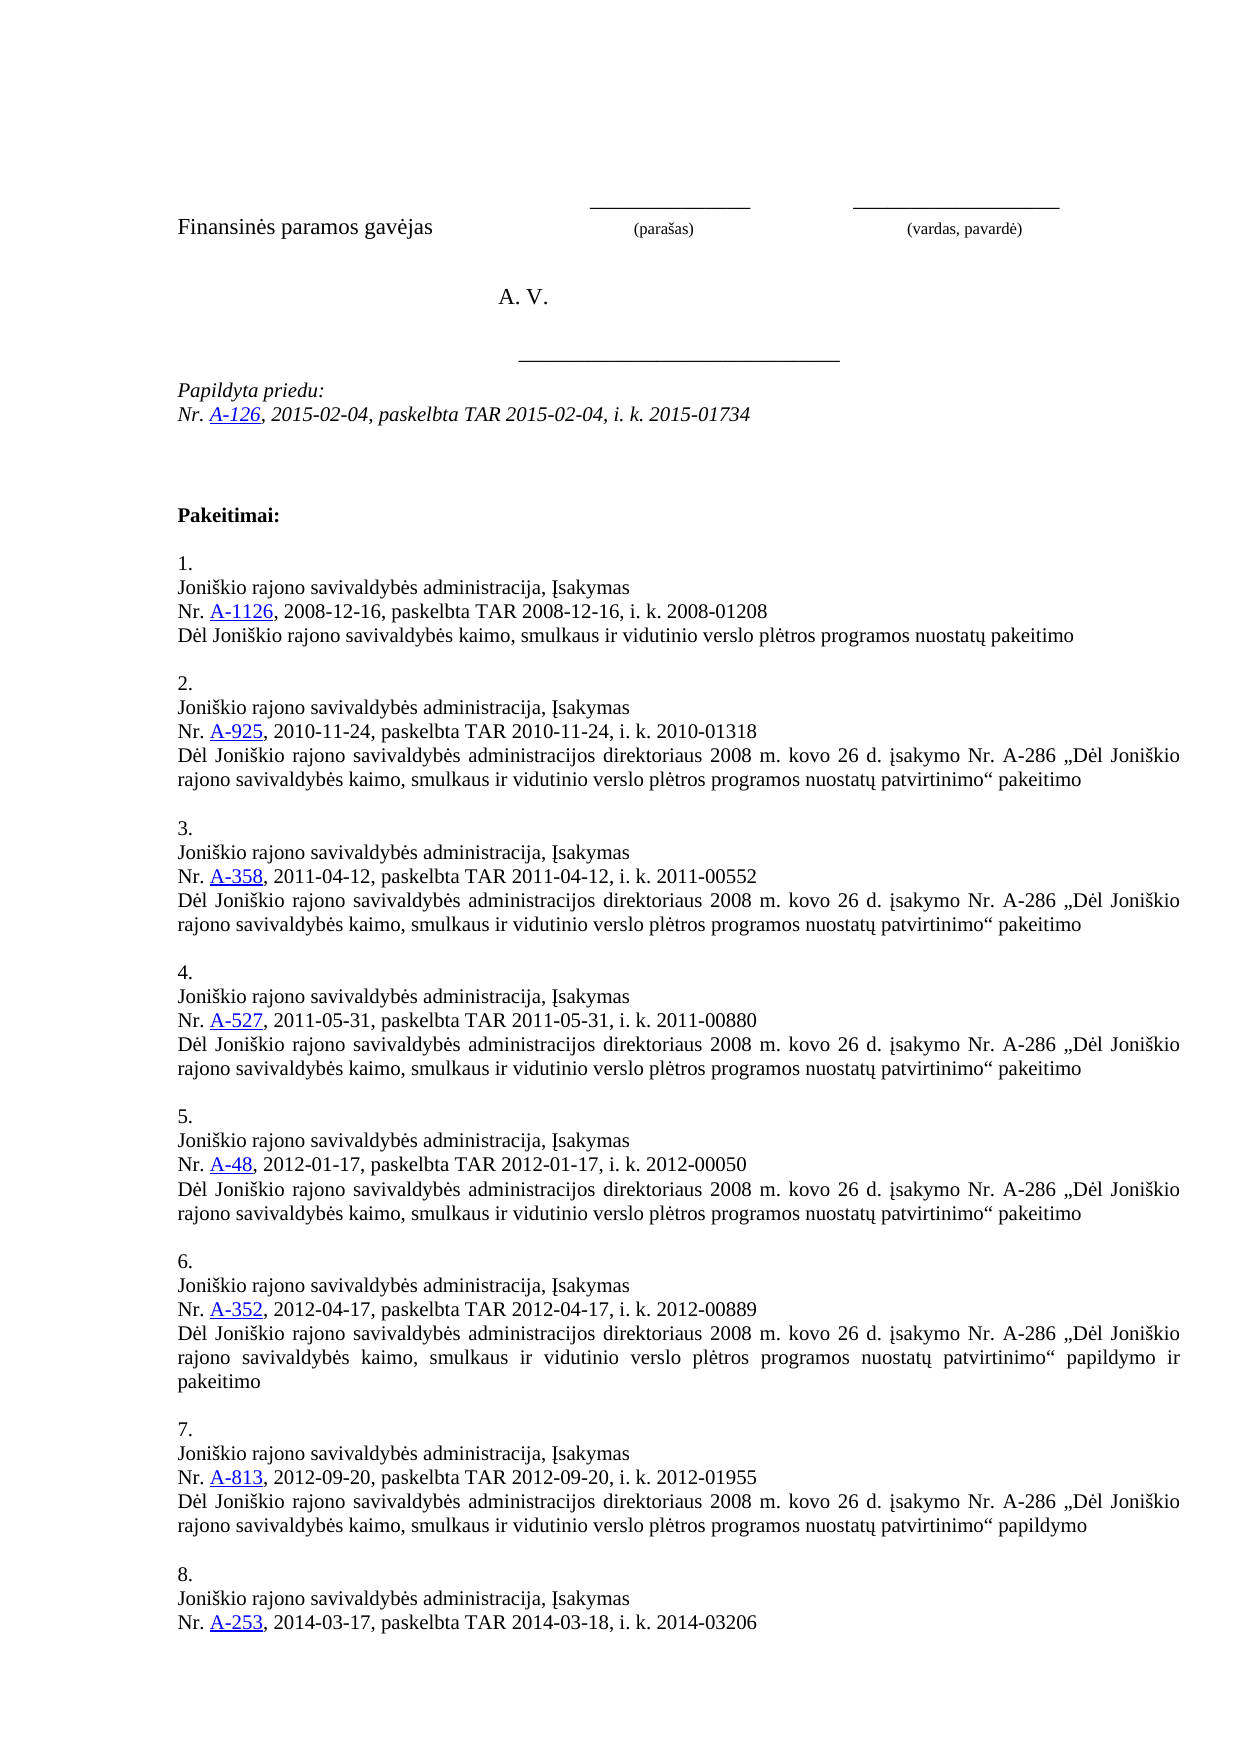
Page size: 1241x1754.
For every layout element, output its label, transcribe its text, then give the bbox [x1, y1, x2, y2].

text 2. [177, 671, 1181, 695]
text Joniškio rajono savivaldybės administracija, Įsakymas [177, 839, 1181, 864]
text 6. [177, 1249, 1181, 1273]
text Dėl Joniškio rajono savivaldybės administracijos direktoriaus 2008 m. kovo 26 d. įsakymo Nr. A-286 „Dėl Joniškio rajono savivaldybės kaimo, smulkaus ir vidutinio verslo plėtros programos nuostatų patvirtinimo“ pakeitimo [177, 743, 1181, 791]
text A. V. [177, 283, 1181, 309]
text Nr. A-813, 2012-09-20, paskelbta TAR 2012-09-20, i. k. 2012-01955 [177, 1465, 1181, 1489]
text 5. [177, 1104, 1181, 1128]
text Finansinės paramos gavėjas (parašas) (vardas, pavardė) [177, 211, 1181, 240]
text 4. [177, 960, 1181, 984]
text Nr. A-527, 2011-05-31, paskelbta TAR 2011-05-31, i. k. 2011-00880 [177, 1008, 1181, 1032]
text Joniškio rajono savivaldybės administracija, Įsakymas [177, 1441, 1181, 1465]
text Nr. A-352, 2012-04-17, paskelbta TAR 2012-04-17, i. k. 2012-00889 [177, 1297, 1181, 1321]
text Dėl Joniškio rajono savivaldybės administracijos direktoriaus 2008 m. kovo 26 d. įsakymo Nr. A-286 „Dėl Joniškio rajono savivaldybės kaimo, smulkaus ir vidutinio verslo plėtros programos nuostatų patvirtinimo“ papildymo ir pakeitimo [177, 1321, 1181, 1393]
text Nr. A-48, 2012-01-17, paskelbta TAR 2012-01-17, i. k. 2012-00050 [177, 1152, 1181, 1176]
text Pakeitimai: [177, 503, 1181, 527]
text Nr. A-358, 2011-04-12, paskelbta TAR 2011-04-12, i. k. 2011-00552 [177, 864, 1181, 888]
text Dėl Joniškio rajono savivaldybės administracijos direktoriaus 2008 m. kovo 26 d. įsakymo Nr. A-286 „Dėl Joniškio rajono savivaldybės kaimo, smulkaus ir vidutinio verslo plėtros programos nuostatų patvirtinimo“ pakeitimo [177, 1176, 1181, 1224]
text Joniškio rajono savivaldybės administracija, Įsakymas [177, 984, 1181, 1008]
text Joniškio rajono savivaldybės administracija, Įsakymas [177, 695, 1181, 719]
text 7. [177, 1417, 1181, 1441]
text 3. [177, 816, 1181, 839]
text ______________ __________________ [177, 185, 1181, 211]
text Dėl Joniškio rajono savivaldybės administracijos direktoriaus 2008 m. kovo 26 d. įsakymo Nr. A-286 „Dėl Joniškio rajono savivaldybės kaimo, smulkaus ir vidutinio verslo plėtros programos nuostatų patvirtinimo“ pakeitimo [177, 1032, 1181, 1080]
text Joniškio rajono savivaldybės administracija, Įsakymas [177, 1586, 1181, 1609]
text Joniškio rajono savivaldybės administracija, Įsakymas [177, 575, 1181, 599]
text Nr. A-126, 2015-02-04, paskelbta TAR 2015-02-04, i. k. 2015-01734 [177, 402, 1181, 426]
text Nr. A-253, 2014-03-17, paskelbta TAR 2014-03-18, i. k. 2014-03206 [177, 1609, 1181, 1634]
text Dėl Joniškio rajono savivaldybės administracijos direktoriaus 2008 m. kovo 26 d. įsakymo Nr. A-286 „Dėl Joniškio rajono savivaldybės kaimo, smulkaus ir vidutinio verslo plėtros programos nuostatų patvirtinimo“ pakeitimo [177, 888, 1181, 936]
text Nr. A-1126, 2008-12-16, paskelbta TAR 2008-12-16, i. k. 2008-01208 [177, 599, 1181, 623]
text ____________________________ [177, 338, 1181, 364]
text 8. [177, 1561, 1181, 1586]
text Joniškio rajono savivaldybės administracija, Įsakymas [177, 1128, 1181, 1152]
text Papildyta priedu: [177, 378, 1181, 402]
text Joniškio rajono savivaldybės administracija, Įsakymas [177, 1273, 1181, 1297]
text Dėl Joniškio rajono savivaldybės administracijos direktoriaus 2008 m. kovo 26 d. įsakymo Nr. A-286 „Dėl Joniškio rajono savivaldybės kaimo, smulkaus ir vidutinio verslo plėtros programos nuostatų patvirtinimo“ papildymo [177, 1489, 1181, 1537]
text 1. [177, 551, 1181, 575]
text Nr. A-925, 2010-11-24, paskelbta TAR 2010-11-24, i. k. 2010-01318 [177, 719, 1181, 743]
text Dėl Joniškio rajono savivaldybės kaimo, smulkaus ir vidutinio verslo plėtros programos nuostatų pakeitimo [177, 623, 1181, 647]
